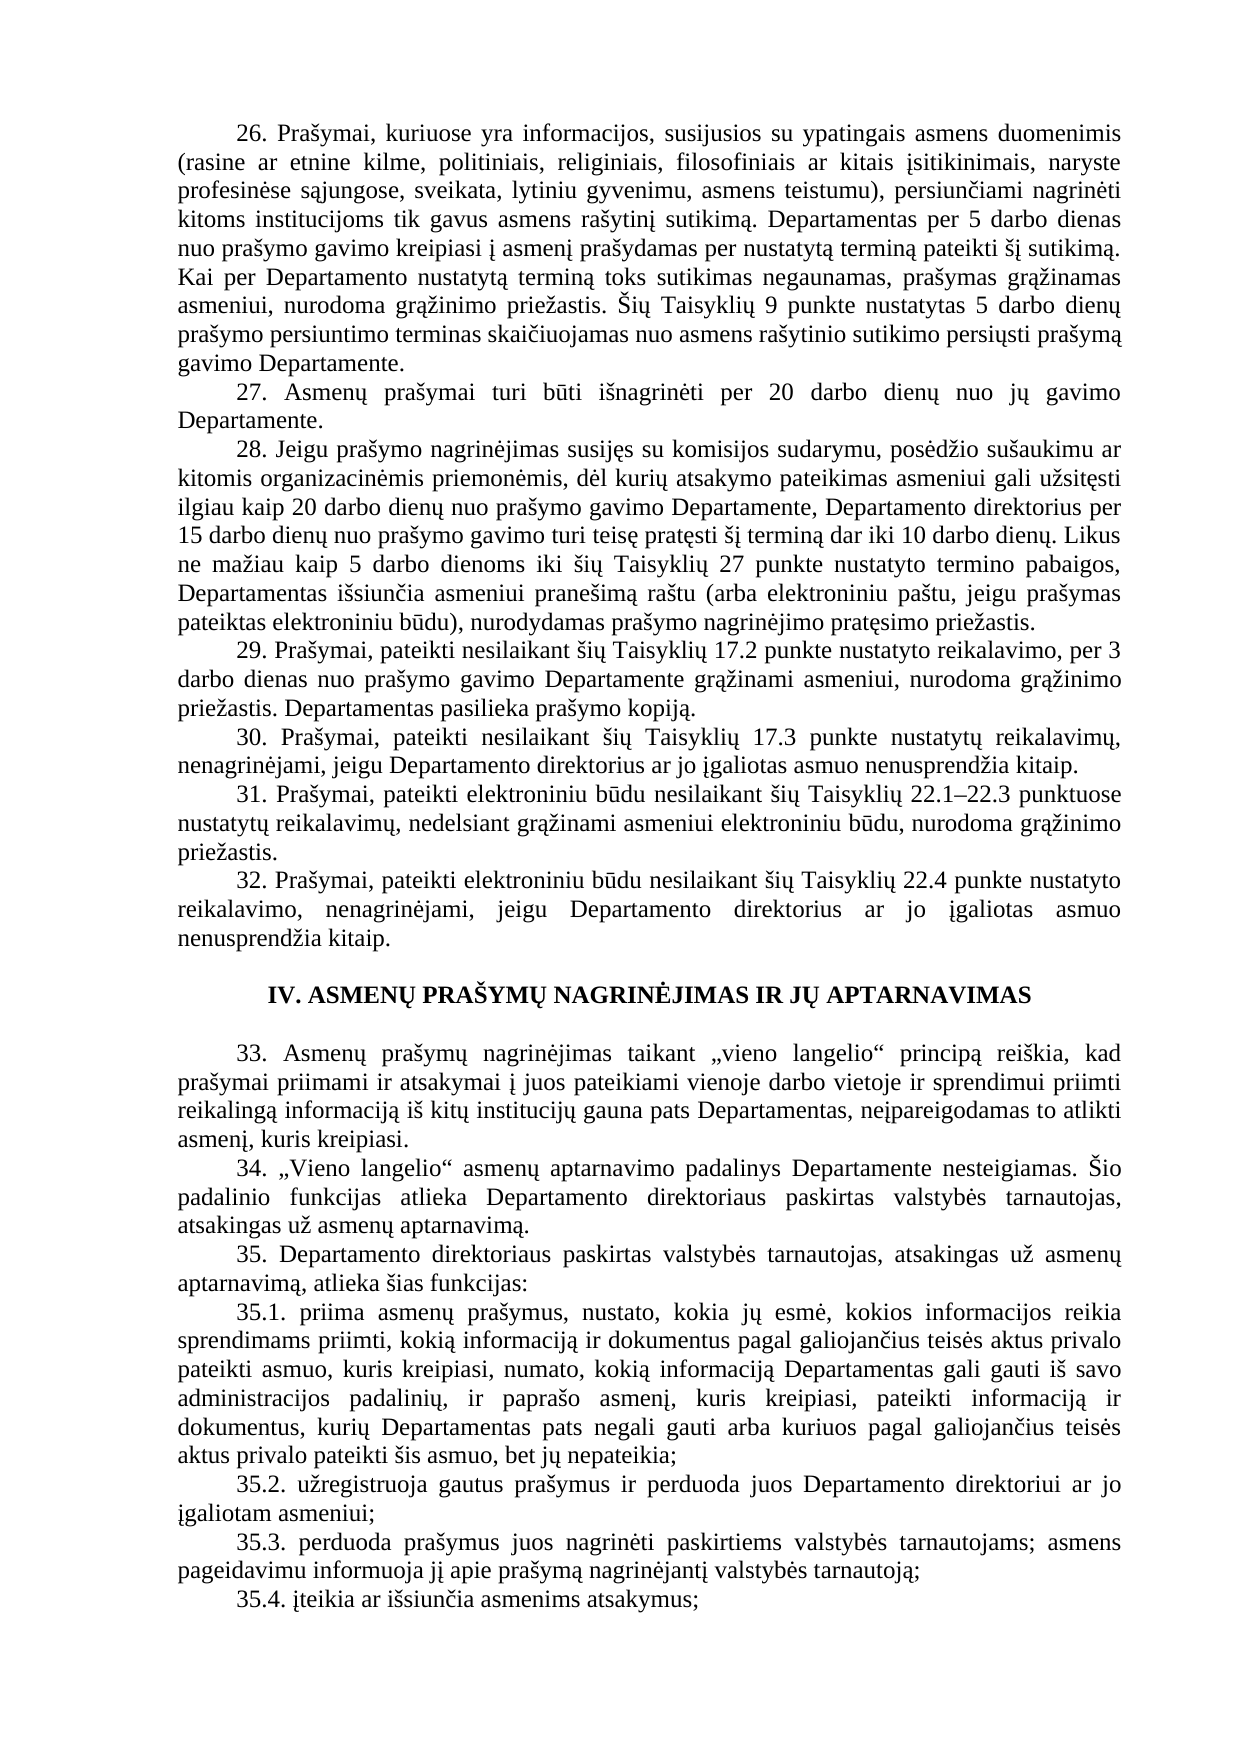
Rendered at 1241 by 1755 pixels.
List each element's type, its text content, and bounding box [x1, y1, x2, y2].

text 35.1. priima asmenų prašymus, nustato, kokia jų esmė, kokios informacijos reikia sprendimams priimti, kokią informaciją ir dokumentus pagal galiojančius teisės aktus privalo pateikti asmuo, kuris kreipiasi, numato, kokią informaciją Departamentas gali gauti iš savo administracijos padalinių, ir paprašo asmenį, kuris kreipiasi, pateikti informaciją ir dokumentus, kurių Departamentas pats negali gauti arba kuriuos pagal galiojančius teisės aktus privalo pateikti šis asmuo, bet jų nepateikia; [177, 1297, 1122, 1469]
text 27. Asmenų prašymai turi būti išnagrinėti per 20 darbo dienų nuo jų gavimo Departamente. [177, 377, 1122, 434]
text 29. Prašymai, pateikti nesilaikant šių Taisyklių 17.2 punkte nustatyto reikalavimo, per 3 darbo dienas nuo prašymo gavimo Departamente grąžinami asmeniui, nurodoma grąžinimo priežastis. Departamentas pasilieka prašymo kopiją. [177, 636, 1122, 722]
text 35.2. užregistruoja gautus prašymus ir perduoda juos Departamento direktoriui ar jo įgaliotam asmeniui; [177, 1469, 1122, 1527]
text 35.3. perduoda prašymus juos nagrinėti paskirtiems valstybės tarnautojams; asmens pageidavimu informuoja jį apie prašymą nagrinėjantį valstybės tarnautoją; [177, 1527, 1122, 1584]
text 31. Prašymai, pateikti elektroniniu būdu nesilaikant šių Taisyklių 22.1–22.3 punktuose nustatytų reikalavimų, nedelsiant grąžinami asmeniui elektroniniu būdu, nurodoma grąžinimo priežastis. [177, 779, 1122, 866]
text 28. Jeigu prašymo nagrinėjimas susijęs su komisijos sudarymu, posėdžio sušaukimu ar kitomis organizacinėmis priemonėmis, dėl kurių atsakymo pateikimas asmeniui gali užsitęsti ilgiau kaip 20 darbo dienų nuo prašymo gavimo Departamente, Departamento direktorius per 15 darbo dienų nuo prašymo gavimo turi teisę pratęsti šį terminą dar iki 10 darbo dienų. Likus ne mažiau kaip 5 darbo dienoms iki šių Taisyklių 27 punkte nustatyto termino pabaigos, Departamentas išsiunčia asmeniui pranešimą raštu (arba elektroniniu paštu, jeigu prašymas pateiktas elektroniniu būdu), nurodydamas prašymo nagrinėjimo pratęsimo priežastis. [177, 434, 1122, 636]
text IV. ASMENŲ PRAŠYMŲ NAGRINĖJIMAS IR JŲ APTARNAVIMAS [177, 981, 1122, 1009]
text 30. Prašymai, pateikti nesilaikant šių Taisyklių 17.3 punkte nustatytų reikalavimų, nenagrinėjami, jeigu Departamento direktorius ar jo įgaliotas asmuo nenusprendžia kitaip. [177, 722, 1122, 779]
text 35.4. įteikia ar išsiunčia asmenims atsakymus; [177, 1584, 1122, 1613]
text 35. Departamento direktoriaus paskirtas valstybės tarnautojas, atsakingas už asmenų aptarnavimą, atlieka šias funkcijas: [177, 1239, 1122, 1297]
text 33. Asmenų prašymų nagrinėjimas taikant „vieno langelio“ principą reiškia, kad prašymai priimami ir atsakymai į juos pateikiami vienoje darbo vietoje ir sprendimui priimti reikalingą informaciją iš kitų institucijų gauna pats Departamentas, neįpareigodamas to atlikti asmenį, kuris kreipiasi. [177, 1038, 1122, 1153]
text 32. Prašymai, pateikti elektroniniu būdu nesilaikant šių Taisyklių 22.4 punkte nustatyto reikalavimo, nenagrinėjami, jeigu Departamento direktorius ar jo įgaliotas asmuo nenusprendžia kitaip. [177, 866, 1122, 952]
text 34. „Vieno langelio“ asmenų aptarnavimo padalinys Departamente nesteigiamas. Šio padalinio funkcijas atlieka Departamento direktoriaus paskirtas valstybės tarnautojas, atsakingas už asmenų aptarnavimą. [177, 1153, 1122, 1239]
text 26. Prašymai, kuriuose yra informacijos, susijusios su ypatingais asmens duomenimis (rasine ar etnine kilme, politiniais, religiniais, filosofiniais ar kitais įsitikinimais, naryste profesinėse sąjungose, sveikata, lytiniu gyvenimu, asmens teistumu), persiunčiami nagrinėti kitoms institucijoms tik gavus asmens rašytinį sutikimą. Departamentas per 5 darbo dienas nuo prašymo gavimo kreipiasi į asmenį prašydamas per nustatytą terminą pateikti šį sutikimą. Kai per Departamento nustatytą terminą toks sutikimas negaunamas, prašymas grąžinamas asmeniui, nurodoma grąžinimo priežastis. Šių Taisyklių 9 punkte nustatytas 5 darbo dienų prašymo persiuntimo terminas skaičiuojamas nuo asmens rašytinio sutikimo persiųsti prašymą gavimo Departamente. [177, 118, 1122, 377]
